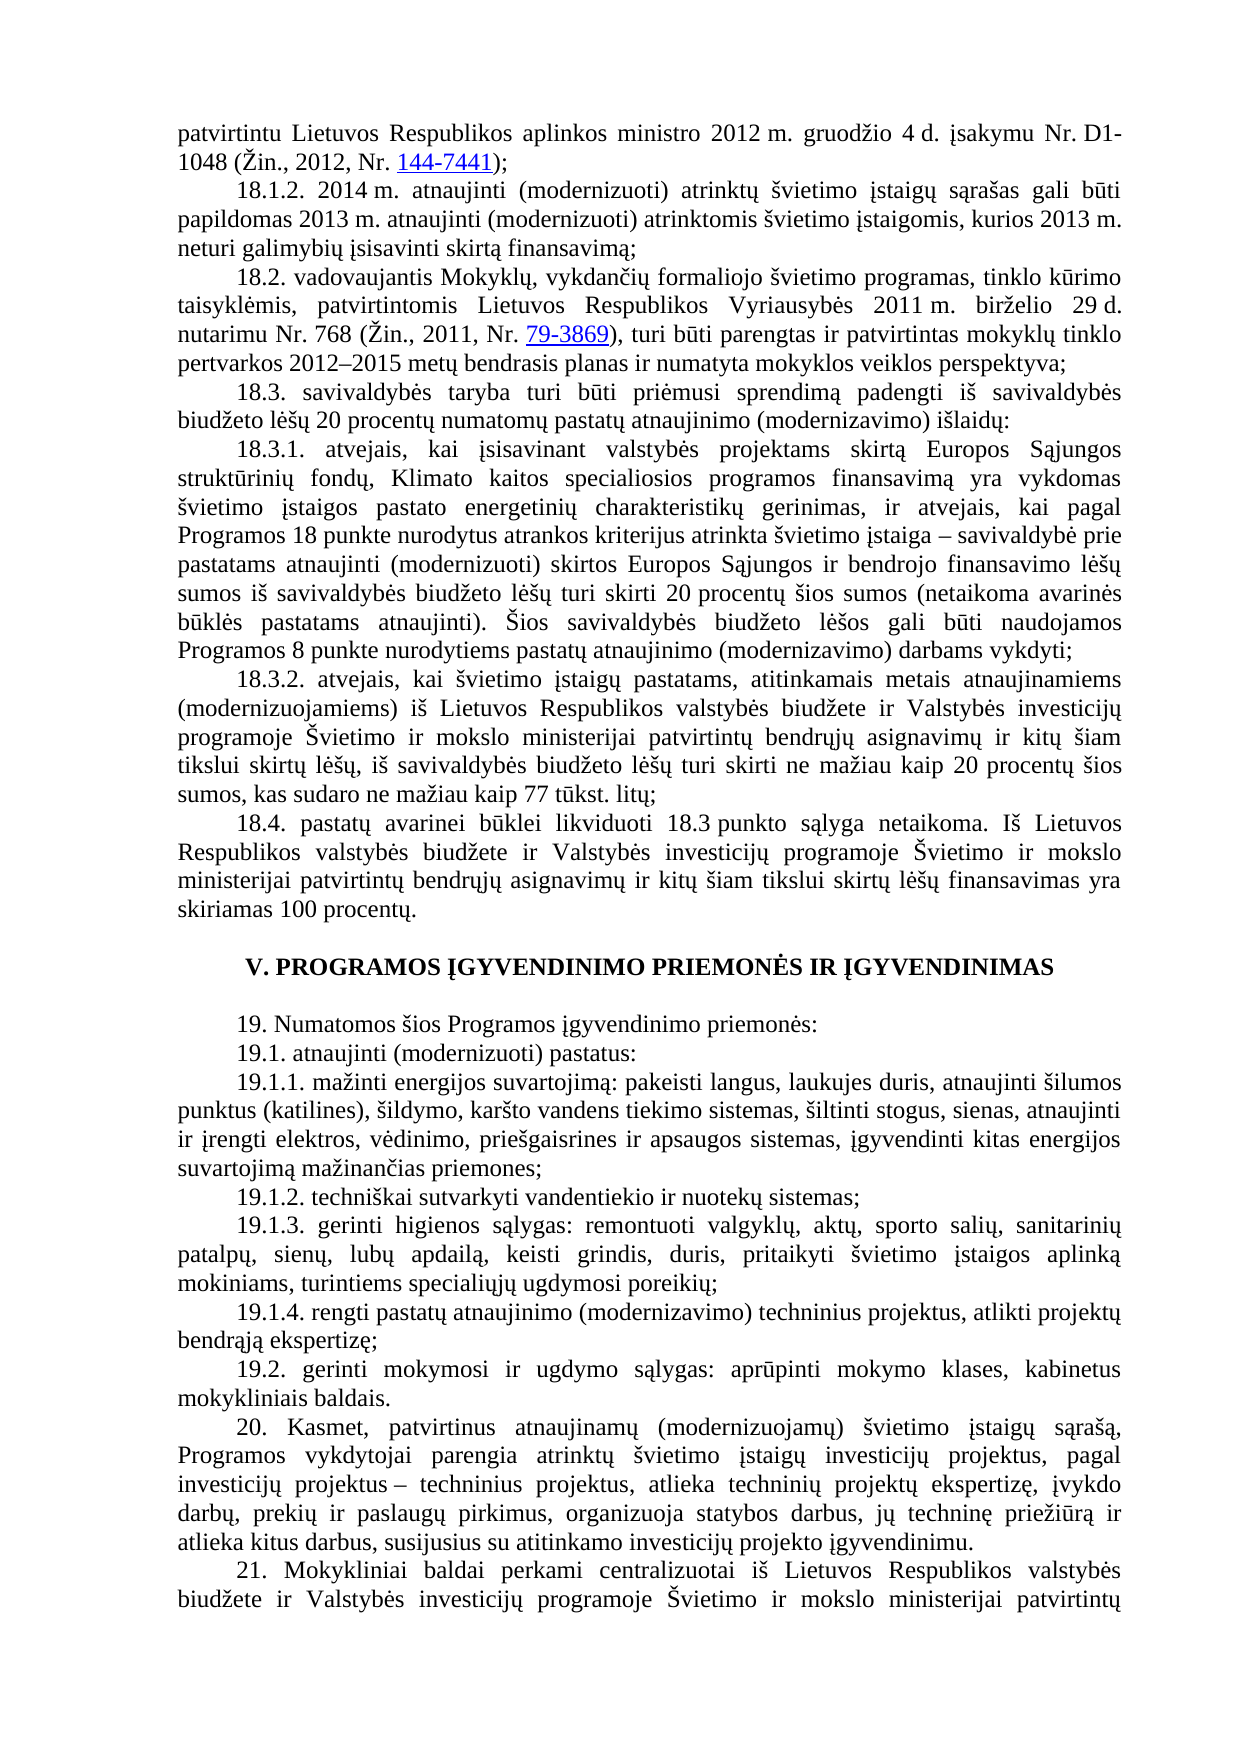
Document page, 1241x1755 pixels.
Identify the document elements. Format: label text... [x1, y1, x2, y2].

text 19.1.1. mažinti energijos suvartojimą: pakeisti langus, laukujes duris, atnaujinti šilumos punktus (katilines), šildymo, karšto vandens tiekimo sistemas, šiltinti stogus, sienas, atnaujinti ir įrengti elektros, vėdinimo, priešgaisrines ir apsaugos sistemas, įgyvendinti kitas energijos suvartojimą mažinančias priemones; [177, 1067, 1122, 1182]
text 19.1.3. gerinti higienos sąlygas: remontuoti valgyklų, aktų, sporto salių, sanitarinių patalpų, sienų, lubų apdailą, keisti grindis, duris, pritaikyti švietimo įstaigos aplinką mokiniams, turintiems specialiųjų ugdymosi poreikių; [177, 1211, 1122, 1297]
text 18.3.1. atvejais, kai įsisavinant valstybės projektams skirtą Europos Sąjungos struktūrinių fondų, Klimato kaitos specialiosios programos finansavimą yra vykdomas švietimo įstaigos pastato energetinių charakteristikų gerinimas, ir atvejais, kai pagal Programos 18 punkte nurodytus atrankos kriterijus atrinkta švietimo įstaiga – savivaldybė prie pastatams atnaujinti (modernizuoti) skirtos Europos Sąjungos ir bendrojo finansavimo lėšų sumos iš savivaldybės biudžeto lėšų turi skirti 20 procentų šios sumos (netaikoma avarinės būklės pastatams atnaujinti). Šios savivaldybės biudžeto lėšos gali būti naudojamos Programos 8 punkte nurodytiems pastatų atnaujinimo (modernizavimo) darbams vykdyti; [177, 434, 1122, 664]
text 18.4. pastatų avarinei būklei likviduoti 18.3 punkto sąlyga netaikoma. Iš Lietuvos Respublikos valstybės biudžete ir Valstybės investicijų programoje Švietimo ir mokslo ministerijai patvirtintų bendrųjų asignavimų ir kitų šiam tikslui skirtų lėšų finansavimas yra skiriamas 100 procentų. [177, 808, 1122, 923]
text 20. Kasmet, patvirtinus atnaujinamų (modernizuojamų) švietimo įstaigų sąrašą, Programos vykdytojai parengia atrinktų švietimo įstaigų investicijų projektus, pagal investicijų projektus – techninius projektus, atlieka techninių projektų ekspertizę, įvykdo darbų, prekių ir paslaugų pirkimus, organizuoja statybos darbus, jų techninę priežiūrą ir atlieka kitus darbus, susijusius su atitinkamo investicijų projekto įgyvendinimu. [177, 1412, 1122, 1556]
text 19.1. atnaujinti (modernizuoti) pastatus: [177, 1038, 1122, 1067]
text 18.2. vadovaujantis Mokyklų, vykdančių formaliojo švietimo programas, tinklo kūrimo taisyklėmis, patvirtintomis Lietuvos Respublikos Vyriausybės 2011 m. birželio 29 d. nutarimu Nr. 768 (Žin., 2011, Nr. 79-3869), turi būti parengtas ir patvirtintas mokyklų tinklo pertvarkos 2012–2015 metų bendrasis planas ir numatyta mokyklos veiklos perspektyva; [177, 262, 1122, 377]
text 18.3.2. atvejais, kai švietimo įstaigų pastatams, atitinkamais metais atnaujinamiems (modernizuojamiems) iš Lietuvos Respublikos valstybės biudžete ir Valstybės investicijų programoje Švietimo ir mokslo ministerijai patvirtintų bendrųjų asignavimų ir kitų šiam tikslui skirtų lėšų, iš savivaldybės biudžeto lėšų turi skirti ne mažiau kaip 20 procentų šios sumos, kas sudaro ne mažiau kaip 77 tūkst. litų; [177, 664, 1122, 808]
text V. PROGRAMOS ĮGYVENDINIMO PRIEMONĖS IR ĮGYVENDINIMAS [177, 952, 1122, 981]
text 19.1.4. rengti pastatų atnaujinimo (modernizavimo) techninius projektus, atlikti projektų bendrąją ekspertizę; [177, 1297, 1122, 1354]
text 18.1.2. 2014 m. atnaujinti (modernizuoti) atrinktų švietimo įstaigų sąrašas gali būti papildomas 2013 m. atnaujinti (modernizuoti) atrinktomis švietimo įstaigomis, kurios 2013 m. neturi galimybių įsisavinti skirtą finansavimą; [177, 176, 1122, 262]
text 19. Numatomos šios Programos įgyvendinimo priemonės: [177, 1009, 1122, 1038]
text 21. Mokykliniai baldai perkami centralizuotai iš Lietuvos Respublikos valstybės biudžete ir Valstybės investicijų programoje Švietimo ir mokslo ministerijai patvirtintų [177, 1556, 1122, 1613]
text 19.1.2. techniškai sutvarkyti vandentiekio ir nuotekų sistemas; [177, 1182, 1122, 1211]
text 19.2. gerinti mokymosi ir ugdymo sąlygas: aprūpinti mokymo klases, kabinetus mokykliniais baldais. [177, 1354, 1122, 1412]
text patvirtintu Lietuvos Respublikos aplinkos ministro 2012 m. gruodžio 4 d. įsakymu Nr. D1-1048 (Žin., 2012, Nr. 144-7441); [177, 118, 1122, 176]
text 18.3. savivaldybės taryba turi būti priėmusi sprendimą padengti iš savivaldybės biudžeto lėšų 20 procentų numatomų pastatų atnaujinimo (modernizavimo) išlaidų: [177, 377, 1122, 434]
